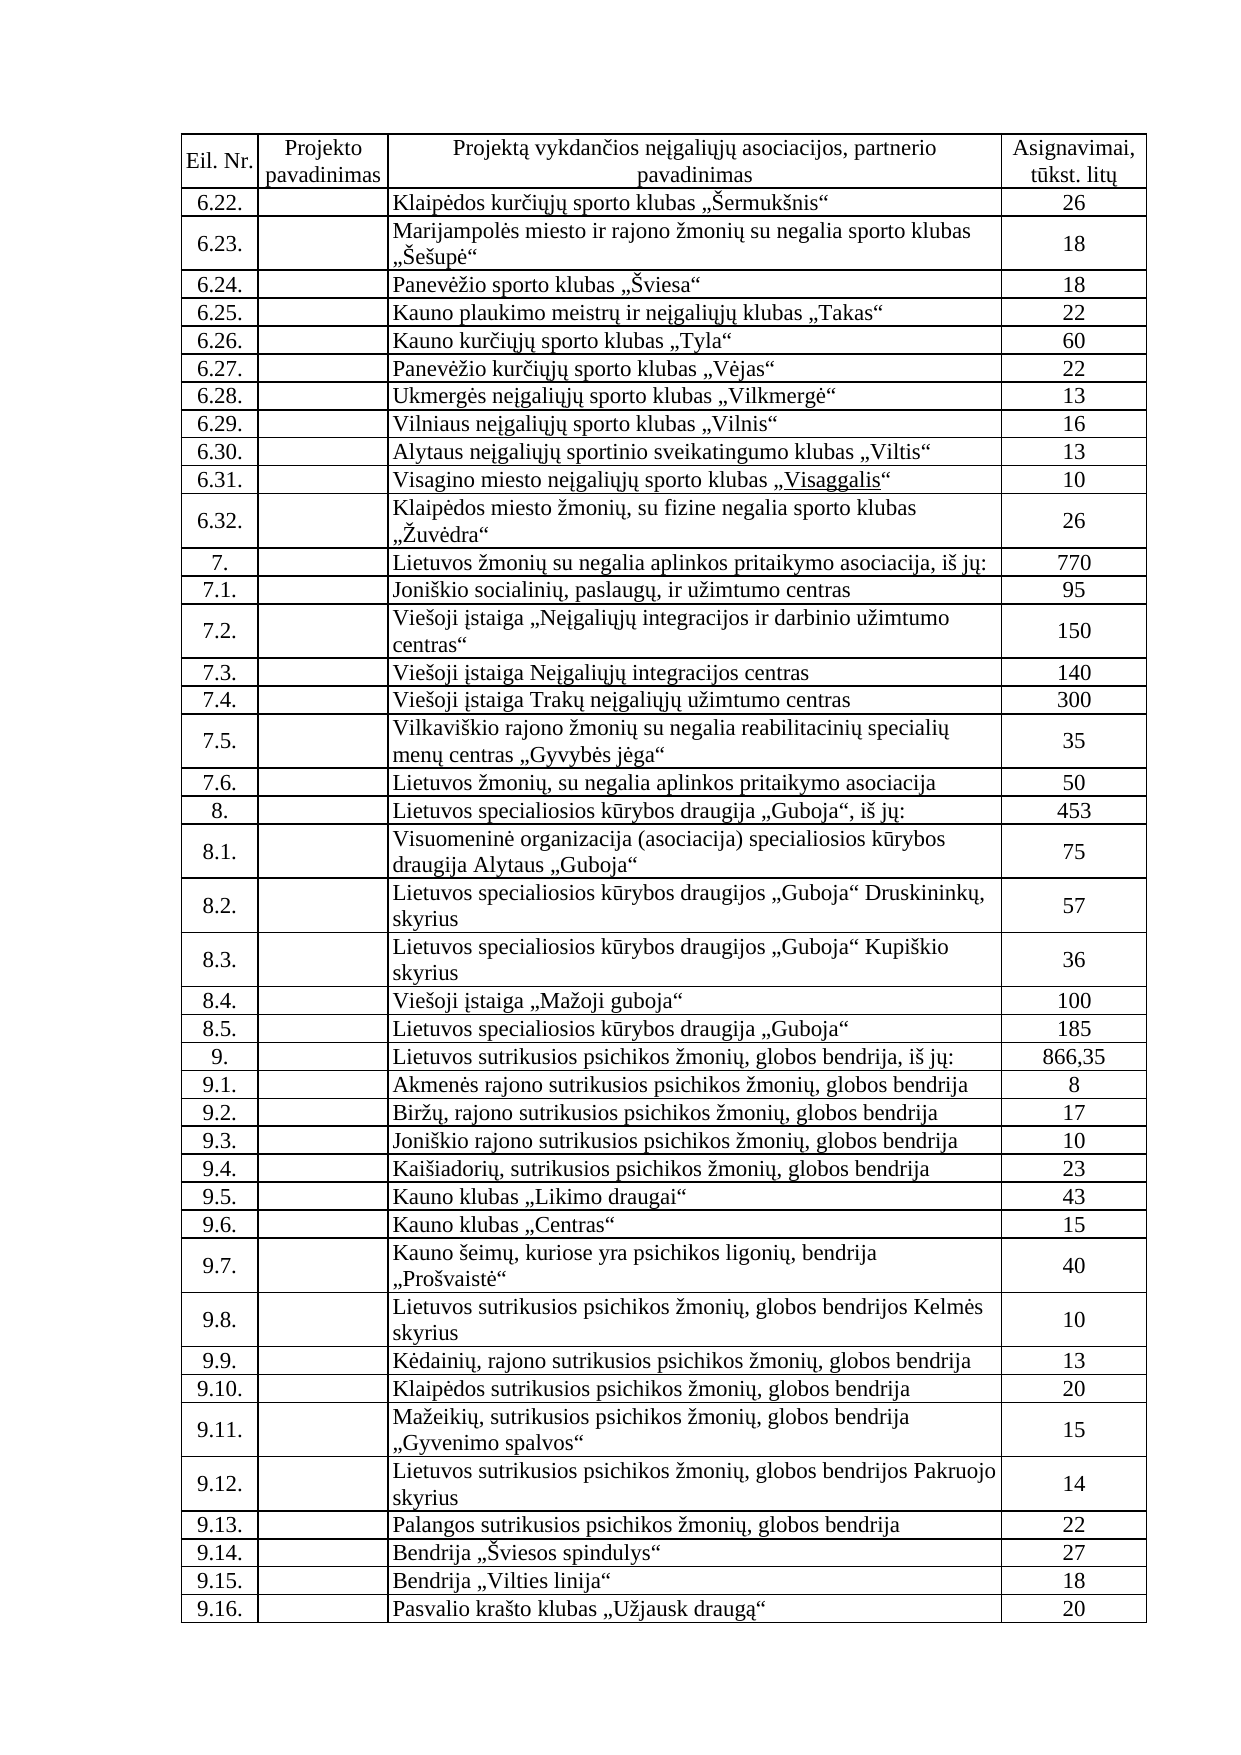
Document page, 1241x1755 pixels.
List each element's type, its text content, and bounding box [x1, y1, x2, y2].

table_cell 9.11. [182, 1403, 257, 1456]
table_cell Viešoji įstaiga Trakų neįgaliųjų užimtumo centras [389, 687, 1001, 713]
table_cell 6.30. [182, 438, 257, 465]
table_cell 300 [1002, 687, 1146, 713]
table_cell Lietuvos specialiosios kūrybos draugijos „Guboja“ Druskininkų, skyrius [389, 879, 1001, 932]
table_cell [259, 577, 387, 603]
table_cell 8.2. [182, 879, 257, 932]
table_cell [259, 494, 387, 547]
table_cell 75 [1002, 825, 1146, 877]
table_cell 18 [1002, 1567, 1146, 1594]
table_cell [259, 797, 387, 823]
table_cell [259, 879, 387, 932]
table_cell [259, 687, 387, 713]
table_cell 17 [1002, 1099, 1146, 1125]
table_cell Panevėžio kurčiųjų sporto klubas „Vėjas“ [389, 355, 1001, 381]
table_cell 10 [1002, 1127, 1146, 1153]
table_cell 6.22. [182, 189, 257, 215]
table_header Projekto pavadinimas [259, 135, 387, 187]
table_cell Vilkaviškio rajono žmonių su negalia reabilitacinių specialių menų centras „Gyvybės jėga“ [389, 715, 1001, 767]
table_cell [259, 769, 387, 795]
table_cell Lietuvos sutrikusios psichikos žmonių, globos bendrijos Kelmės skyrius [389, 1293, 1001, 1346]
table_cell Kauno kurčiųjų sporto klubas „Tyla“ [389, 327, 1001, 353]
table_cell 6.32. [182, 494, 257, 547]
table_cell [259, 825, 387, 877]
table_cell 14 [1002, 1457, 1146, 1510]
table_cell Lietuvos specialiosios kūrybos draugijos „Guboja“ Kupiškio skyrius [389, 933, 1001, 986]
table_cell Klaipėdos miesto žmonių, su fizine negalia sporto klubas „Žuvėdra“ [389, 494, 1001, 547]
table_cell 453 [1002, 797, 1146, 823]
table_cell [259, 1540, 387, 1566]
table_cell [259, 189, 387, 215]
table_cell [259, 438, 387, 465]
table_cell 9.7. [182, 1239, 257, 1291]
table_header Projektą vykdančios neįgaliųjų asociacijos, partnerio pavadinimas [389, 135, 1001, 187]
table_cell 7.6. [182, 769, 257, 795]
table_cell Kauno klubas „Centras“ [389, 1211, 1001, 1237]
table_header Eil. Nr. [182, 135, 257, 187]
table_cell 7. [182, 549, 257, 575]
table_header Asignavimai, tūkst. litų [1002, 135, 1146, 187]
table_cell 18 [1002, 217, 1146, 269]
table_cell [259, 1457, 387, 1510]
table_cell [259, 1155, 387, 1181]
table_cell [259, 715, 387, 767]
table_cell 8.3. [182, 933, 257, 986]
table_cell Klaipėdos kurčiųjų sporto klubas „Šermukšnis“ [389, 189, 1001, 215]
table_cell Visagino miesto neįgaliųjų sporto klubas „Visaggalis“ [389, 466, 1001, 493]
table_cell 8 [1002, 1071, 1146, 1097]
table_cell 57 [1002, 879, 1146, 932]
table_cell 9.14. [182, 1540, 257, 1566]
table_cell Biržų, rajono sutrikusios psichikos žmonių, globos bendrija [389, 1099, 1001, 1125]
table_cell [259, 1293, 387, 1346]
table_cell 150 [1002, 605, 1146, 657]
table_cell 9.4. [182, 1155, 257, 1181]
table_cell [259, 355, 387, 381]
table_cell [259, 1015, 387, 1042]
table_cell 8.5. [182, 1015, 257, 1042]
table_cell Visuomeninė organizacija (asociacija) specialiosios kūrybos draugija Alytaus „Guboja“ [389, 825, 1001, 877]
table_cell 6.26. [182, 327, 257, 353]
table_cell Viešoji įstaiga Neįgaliųjų integracijos centras [389, 659, 1001, 685]
table_cell 7.5. [182, 715, 257, 767]
table_cell [259, 327, 387, 353]
table_cell 26 [1002, 494, 1146, 547]
table_cell [259, 1211, 387, 1237]
table_cell Joniškio socialinių, paslaugų, ir užimtumo centras [389, 577, 1001, 603]
table_cell 36 [1002, 933, 1146, 986]
table_cell [259, 1403, 387, 1456]
table_cell 770 [1002, 549, 1146, 575]
table_cell Palangos sutrikusios psichikos žmonių, globos bendrija [389, 1512, 1001, 1538]
table_cell 13 [1002, 383, 1146, 409]
table_cell 140 [1002, 659, 1146, 685]
table_cell 23 [1002, 1155, 1146, 1181]
table_cell 16 [1002, 411, 1146, 437]
table_cell Kaišiadorių, sutrikusios psichikos žmonių, globos bendrija [389, 1155, 1001, 1181]
table_cell 27 [1002, 1540, 1146, 1566]
table_cell 9.16. [182, 1595, 257, 1622]
table_cell Ukmergės neįgaliųjų sporto klubas „Vilkmergė“ [389, 383, 1001, 409]
table_cell Akmenės rajono sutrikusios psichikos žmonių, globos bendrija [389, 1071, 1001, 1097]
table_cell 8.4. [182, 987, 257, 1014]
table_cell 9.1. [182, 1071, 257, 1097]
table_cell 7.3. [182, 659, 257, 685]
table_cell [259, 1043, 387, 1069]
table_cell [259, 411, 387, 437]
table_cell [259, 1239, 387, 1291]
table_cell 7.1. [182, 577, 257, 603]
table_cell 26 [1002, 189, 1146, 215]
table_cell [259, 383, 387, 409]
table_cell 20 [1002, 1375, 1146, 1401]
table_cell 43 [1002, 1183, 1146, 1209]
table_cell [259, 1347, 387, 1373]
table_cell 6.23. [182, 217, 257, 269]
table_cell Vilniaus neįgaliųjų sporto klubas „Vilnis“ [389, 411, 1001, 437]
table_cell [259, 1375, 387, 1401]
table_cell 8. [182, 797, 257, 823]
table_cell 7.2. [182, 605, 257, 657]
table_cell 6.29. [182, 411, 257, 437]
table_cell Lietuvos sutrikusios psichikos žmonių, globos bendrijos Pakruojo skyrius [389, 1457, 1001, 1510]
table_cell 6.28. [182, 383, 257, 409]
table_cell 40 [1002, 1239, 1146, 1291]
table_cell Bendrija „Vilties linija“ [389, 1567, 1001, 1594]
table_cell 9.10. [182, 1375, 257, 1401]
table_cell Pasvalio krašto klubas „Užjausk draugą“ [389, 1595, 1001, 1622]
table_cell [259, 605, 387, 657]
table_cell 6.31. [182, 466, 257, 493]
table_cell 10 [1002, 466, 1146, 493]
table_cell [259, 1567, 387, 1594]
table_cell 60 [1002, 327, 1146, 353]
table_cell Lietuvos sutrikusios psichikos žmonių, globos bendrija, iš jų: [389, 1043, 1001, 1069]
table_cell Lietuvos specialiosios kūrybos draugija „Guboja“, iš jų: [389, 797, 1001, 823]
table_cell Kėdainių, rajono sutrikusios psichikos žmonių, globos bendrija [389, 1347, 1001, 1373]
table_cell Viešoji įstaiga „Mažoji guboja“ [389, 987, 1001, 1014]
table_cell 20 [1002, 1595, 1146, 1622]
table_cell [259, 1595, 387, 1622]
table_cell 866,35 [1002, 1043, 1146, 1069]
table_cell Kauno plaukimo meistrų ir neįgaliųjų klubas „Takas“ [389, 299, 1001, 325]
table_cell [259, 987, 387, 1014]
table_cell [259, 466, 387, 493]
table_cell Panevėžio sporto klubas „Šviesa“ [389, 271, 1001, 297]
table_cell 95 [1002, 577, 1146, 603]
table_cell [259, 933, 387, 986]
table_cell 7.4. [182, 687, 257, 713]
table_cell 9.2. [182, 1099, 257, 1125]
table_cell 6.27. [182, 355, 257, 381]
table_cell [259, 271, 387, 297]
table_cell [259, 1071, 387, 1097]
table_cell [259, 217, 387, 269]
table_cell Mažeikių, sutrikusios psichikos žmonių, globos bendrija „Gyvenimo spalvos“ [389, 1403, 1001, 1456]
table_cell 13 [1002, 1347, 1146, 1373]
table_cell 9.12. [182, 1457, 257, 1510]
table_cell [259, 1127, 387, 1153]
table_cell 22 [1002, 299, 1146, 325]
table_cell 50 [1002, 769, 1146, 795]
table_cell 15 [1002, 1403, 1146, 1456]
table_cell Joniškio rajono sutrikusios psichikos žmonių, globos bendrija [389, 1127, 1001, 1153]
table_cell 15 [1002, 1211, 1146, 1237]
table_cell 22 [1002, 355, 1146, 381]
table_cell Bendrija „Šviesos spindulys“ [389, 1540, 1001, 1566]
table_cell Kauno šeimų, kuriose yra psichikos ligonių, bendrija „Prošvaistė“ [389, 1239, 1001, 1291]
table_cell 8.1. [182, 825, 257, 877]
table_cell [259, 1099, 387, 1125]
table_cell Klaipėdos sutrikusios psichikos žmonių, globos bendrija [389, 1375, 1001, 1401]
table_cell Marijampolės miesto ir rajono žmonių su negalia sporto klubas „Šešupė“ [389, 217, 1001, 269]
table_cell 13 [1002, 438, 1146, 465]
table_cell Kauno klubas „Likimo draugai“ [389, 1183, 1001, 1209]
table_cell 18 [1002, 271, 1146, 297]
table_cell 9.9. [182, 1347, 257, 1373]
table_cell 35 [1002, 715, 1146, 767]
table_cell [259, 659, 387, 685]
table_cell 9. [182, 1043, 257, 1069]
table_cell Alytaus neįgaliųjų sportinio sveikatingumo klubas „Viltis“ [389, 438, 1001, 465]
table_cell 185 [1002, 1015, 1146, 1042]
table_cell 9.15. [182, 1567, 257, 1594]
table_cell 9.3. [182, 1127, 257, 1153]
table_cell 9.8. [182, 1293, 257, 1346]
table_cell Viešoji įstaiga „Neįgaliųjų integracijos ir darbinio užimtumo centras“ [389, 605, 1001, 657]
table_cell [259, 1183, 387, 1209]
table_cell 10 [1002, 1293, 1146, 1346]
table_cell Lietuvos žmonių su negalia aplinkos pritaikymo asociacija, iš jų: [389, 549, 1001, 575]
table_cell [259, 549, 387, 575]
table_cell Lietuvos žmonių, su negalia aplinkos pritaikymo asociacija [389, 769, 1001, 795]
table_cell 9.13. [182, 1512, 257, 1538]
table_cell 100 [1002, 987, 1146, 1014]
table_cell 9.6. [182, 1211, 257, 1237]
table_cell 6.24. [182, 271, 257, 297]
table_cell 22 [1002, 1512, 1146, 1538]
table_cell [259, 299, 387, 325]
table_cell Lietuvos specialiosios kūrybos draugija „Guboja“ [389, 1015, 1001, 1042]
table_cell 9.5. [182, 1183, 257, 1209]
table_cell [259, 1512, 387, 1538]
table_cell 6.25. [182, 299, 257, 325]
